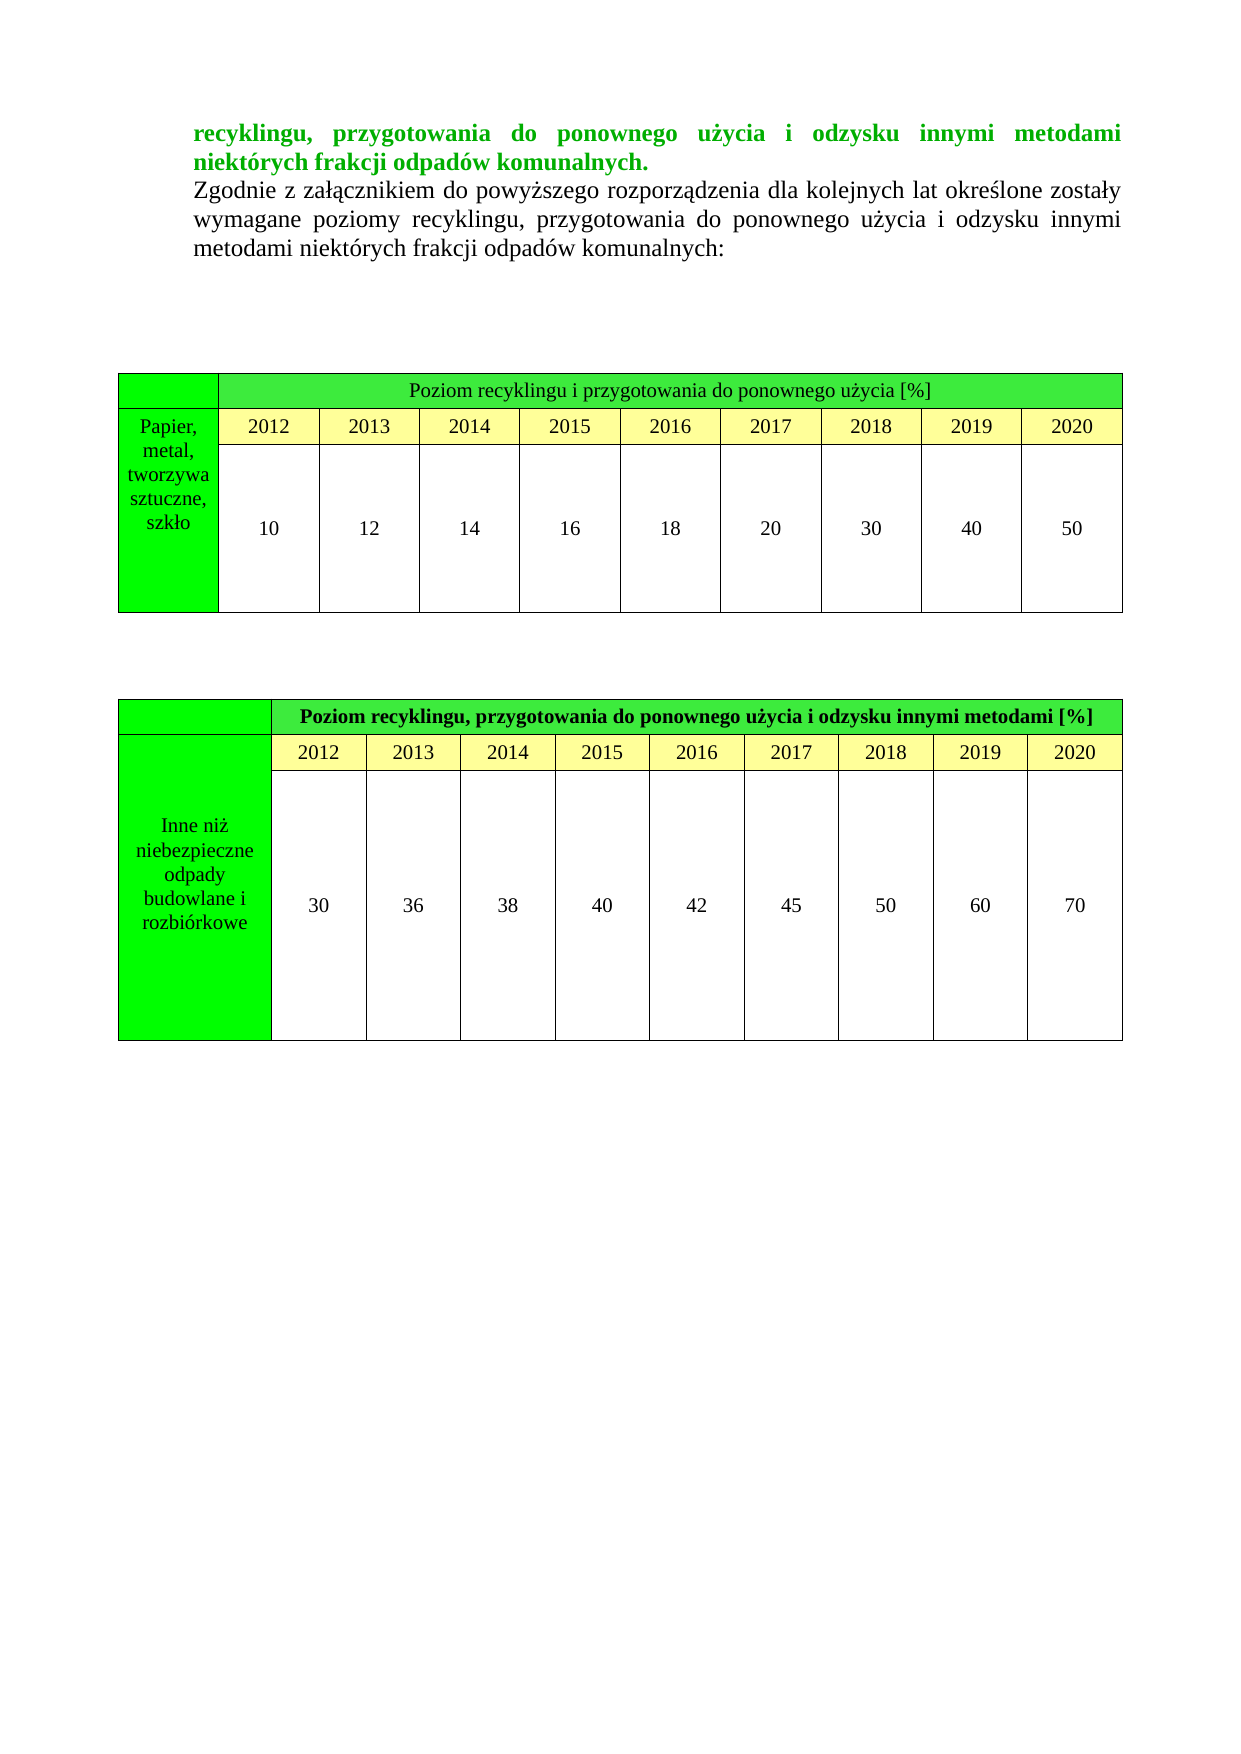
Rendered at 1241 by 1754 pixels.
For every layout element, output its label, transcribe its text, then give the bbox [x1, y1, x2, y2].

list Zgodnie z załącznikiem do powyższego rozporządzenia dla kolejnych lat określone zostały wymagane poziomy recyklingu, przygotowania do ponownego użycia i odzysku innymi metodami niektórych frakcji odpadów komunalnych: [156, 176, 1122, 262]
table_cell 2015 [556, 735, 649, 770]
table_cell 42 [650, 771, 744, 1040]
table_cell 2014 [420, 409, 519, 444]
table_header [119, 700, 271, 734]
table_cell Papier, metal, tworzywa sztuczne, szkło [119, 409, 218, 612]
table_cell 16 [520, 445, 620, 612]
table_cell 40 [922, 445, 1021, 612]
table_cell Inne niż niebezpieczne odpady budowlane i rozbiórkowe [119, 735, 271, 1040]
table_cell 2017 [745, 735, 838, 770]
table_cell 45 [745, 771, 838, 1040]
table_cell 40 [556, 771, 649, 1040]
table_cell 2019 [922, 409, 1021, 444]
list recyklingu, przygotowania do ponownego użycia i odzysku innymi metodami niektórych frakcji odpadów komunalnych. [156, 118, 1122, 176]
table_cell 50 [1022, 445, 1122, 612]
table_cell 14 [420, 445, 519, 612]
table_cell 2013 [367, 735, 460, 770]
table_cell 18 [621, 445, 720, 612]
table_cell 2016 [621, 409, 720, 444]
table_header [119, 374, 218, 408]
table_cell 20 [721, 445, 821, 612]
table_cell 2018 [822, 409, 921, 444]
table_cell 2020 [1028, 735, 1122, 770]
table_cell 2017 [721, 409, 821, 444]
table_cell 38 [461, 771, 555, 1040]
table_cell 10 [219, 445, 319, 612]
table_cell 30 [822, 445, 921, 612]
table_cell 2015 [520, 409, 620, 444]
table_cell 2016 [650, 735, 744, 770]
table_header Poziom recyklingu, przygotowania do ponownego użycia i odzysku innymi metodami [%] [272, 700, 1122, 734]
table_cell 2014 [461, 735, 555, 770]
table_cell 2013 [320, 409, 419, 444]
table_cell 30 [272, 771, 366, 1040]
table_cell 36 [367, 771, 460, 1040]
table_cell 12 [320, 445, 419, 612]
table_cell 2019 [934, 735, 1027, 770]
table_cell 2018 [839, 735, 933, 770]
table_cell 2020 [1022, 409, 1122, 444]
table_header Poziom recyklingu i przygotowania do ponownego użycia [%] [219, 374, 1122, 408]
table_cell 70 [1028, 771, 1122, 1040]
table_cell 50 [839, 771, 933, 1040]
table_cell 2012 [272, 735, 366, 770]
table_cell 2012 [219, 409, 319, 444]
table_cell 60 [934, 771, 1027, 1040]
